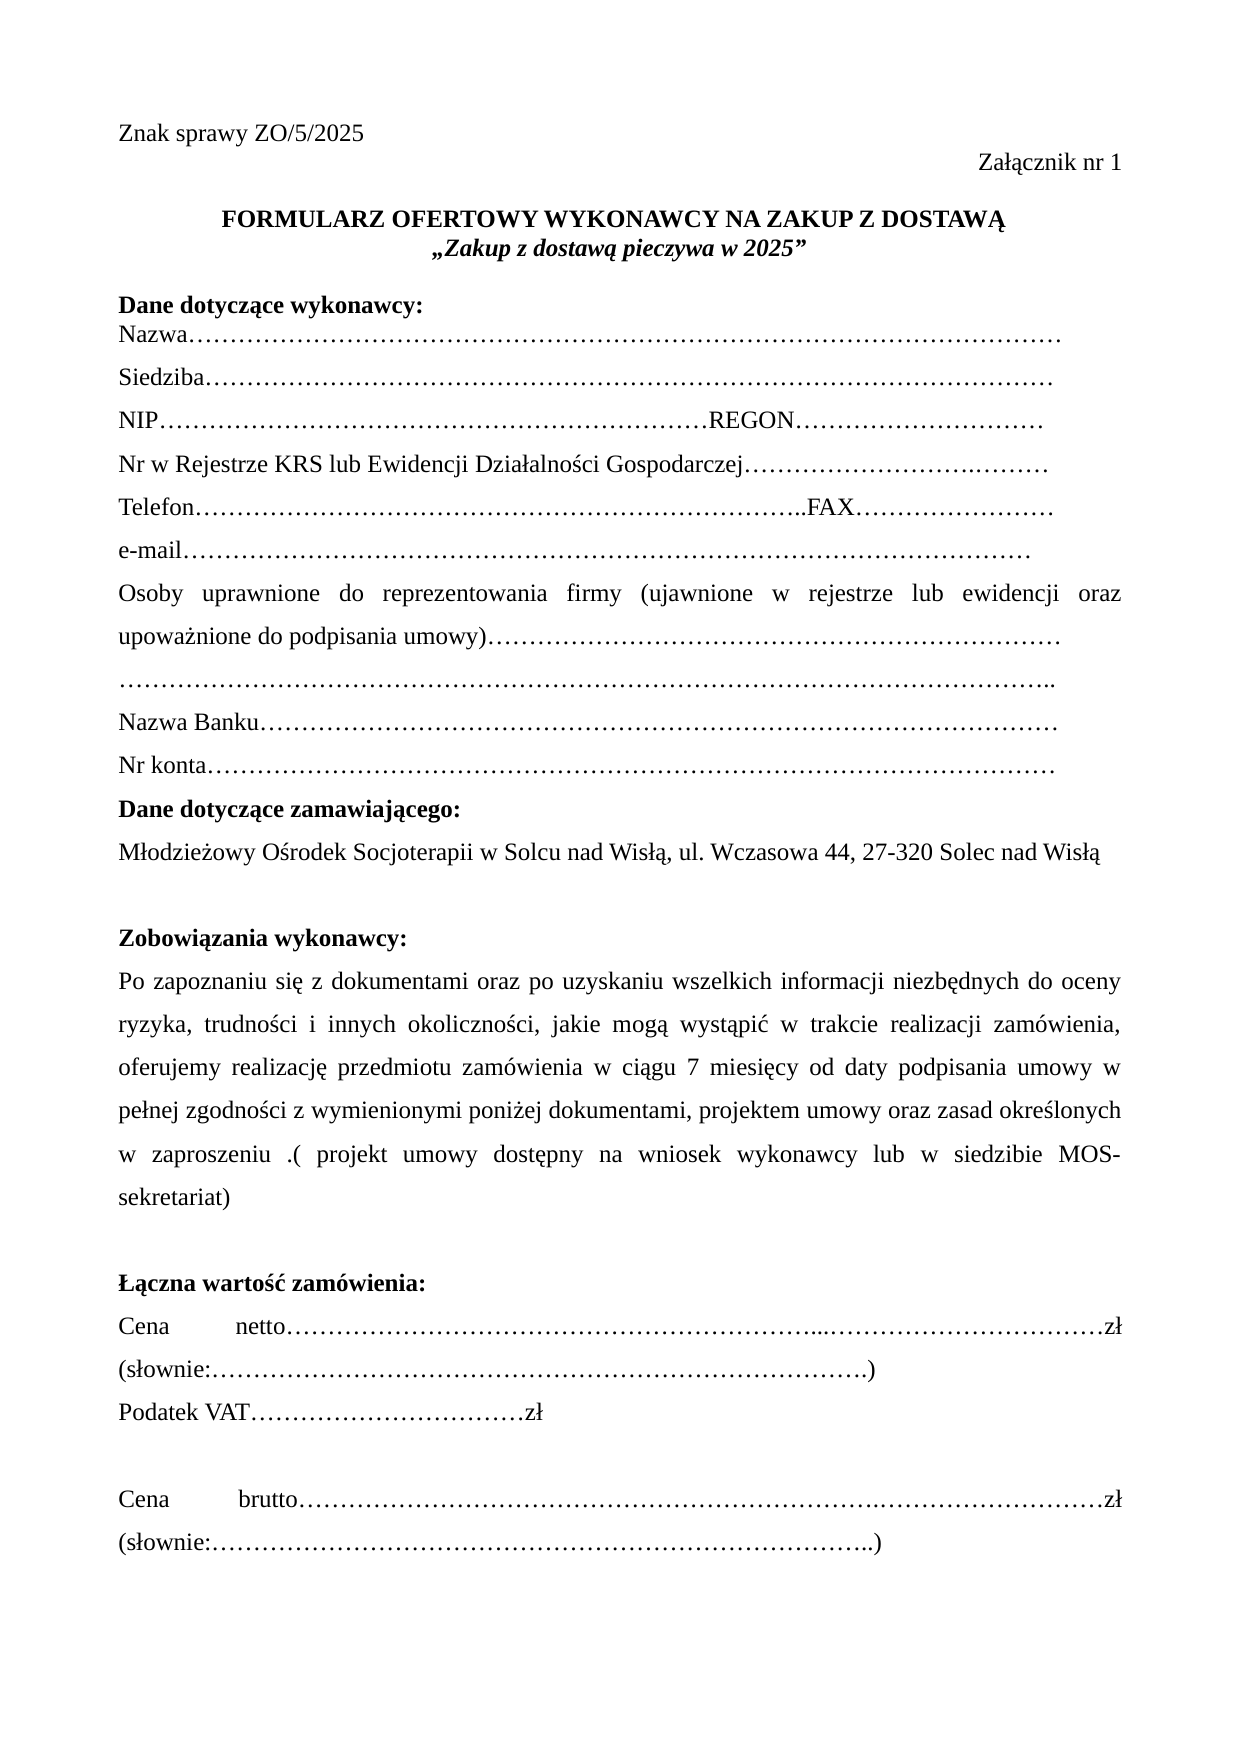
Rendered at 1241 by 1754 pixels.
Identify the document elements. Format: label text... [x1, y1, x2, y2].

text ………………………………………………………………………………………………….. [118, 664, 1122, 693]
text Dane dotyczące zamawiającego: [118, 794, 1122, 822]
text Załącznik nr 1 [118, 147, 1122, 176]
text Nr w Rejestrze KRS lub Ewidencji Działalności Gospodarczej……………………….……… [118, 449, 1122, 477]
text Podatek VAT……………………………zł [118, 1397, 1122, 1426]
text Cena brutto…………………………………………………………….………………………zł (słownie:……………………………………………………………………..) [118, 1484, 1122, 1556]
text Po zapoznaniu się z dokumentami oraz po uzyskaniu wszelkich informacji niezbędnych do oceny ryzyka, trudności i innych okoliczności, jakie mogą wystąpić w trakcie realizacji zamówienia, oferujemy realizację przedmiotu zamówienia w ciągu 7 miesięcy od daty podpisania umowy w pełnej zgodności z wymienionymi poniżej dokumentami, projektem umowy oraz zasad określonych w zaproszeniu .( projekt umowy dostępny na wniosek wykonawcy lub w siedzibie MOS-sekretariat) [118, 966, 1122, 1211]
text Młodzieżowy Ośrodek Socjoterapii w Solcu nad Wisłą, ul. Wczasowa 44, 27-320 Solec nad Wisłą [118, 837, 1122, 866]
text „Zakup z dostawą pieczywa w 2025” [118, 233, 1122, 262]
text Nazwa…………………………………………………………………………………………… [118, 319, 1122, 348]
text Osoby uprawnione do reprezentowania firmy (ujawnione w rejestrze lub ewidencji oraz upoważnione do podpisania umowy)…………………………………………………………… [118, 578, 1122, 650]
text Telefon………………………………………………………………..FAX…………………… [118, 492, 1122, 521]
text Łączna wartość zamówienia: [118, 1268, 1122, 1297]
text Siedziba………………………………………………………………………………………… [118, 362, 1122, 391]
text NIP…………………………………………………………REGON………………………… [118, 406, 1122, 434]
text FORMULARZ OFERTOWY WYKONAWCY NA ZAKUP Z DOSTAWĄ [118, 204, 1122, 233]
text e-mail………………………………………………………………………………………… [118, 535, 1122, 564]
text Zobowiązania wykonawcy: [118, 923, 1122, 952]
text Nazwa Banku…………………………………………………………………………………… [118, 707, 1122, 736]
text Cena netto………………………………………………………...……………………………zł (słownie:…………………………………………………………………….) [118, 1311, 1122, 1383]
text Znak sprawy ZO/5/2025 [118, 118, 1122, 147]
text Nr konta………………………………………………………………………………………… [118, 751, 1122, 779]
text Dane dotyczące wykonawcy: [118, 291, 1122, 319]
